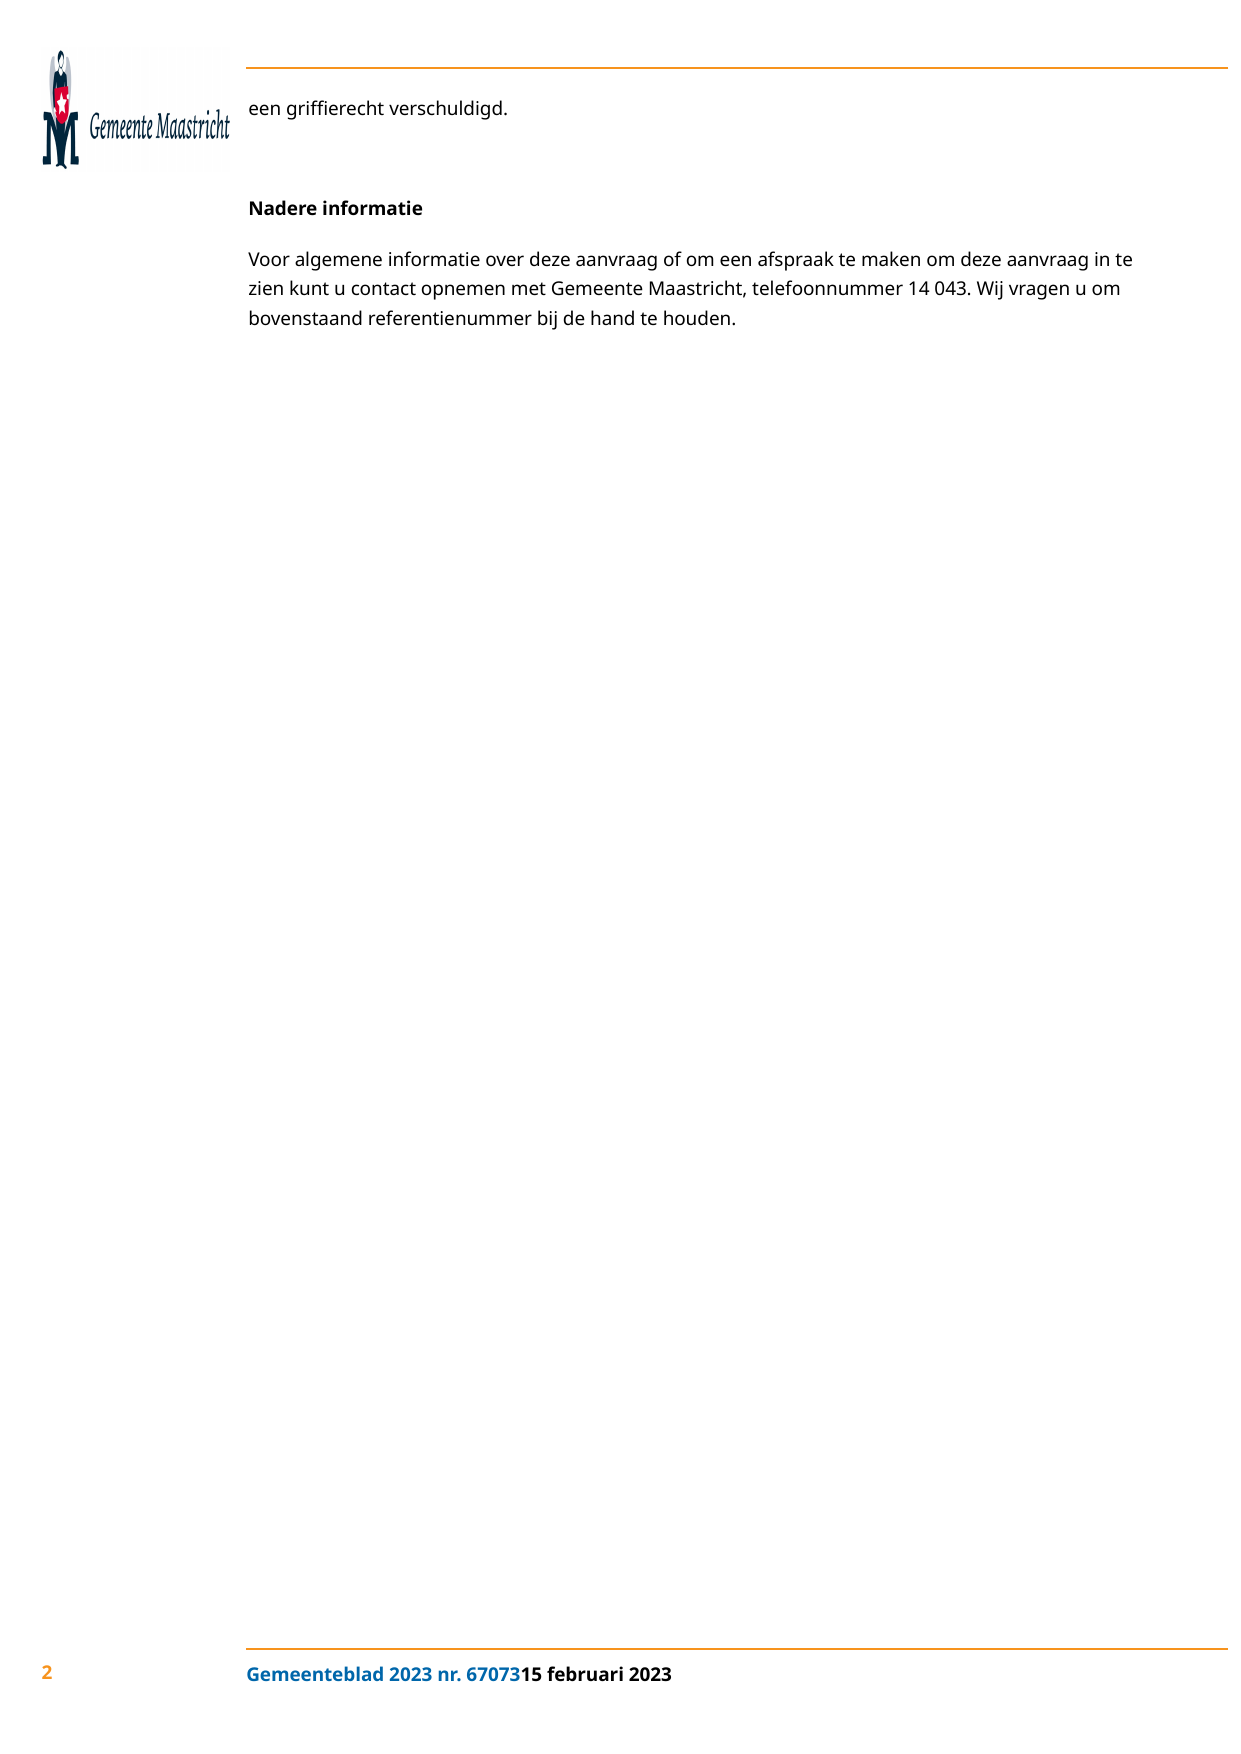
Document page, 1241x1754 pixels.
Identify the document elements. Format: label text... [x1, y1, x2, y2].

text Nadere informatie [248, 196, 1152, 221]
text Voor algemene informatie over deze aanvraag of om een afspraak te maken om deze aanvraag in te zien kunt u contact opnemen met Gemeente Maastricht, telefoonnummer 14 043. Wij vragen u om bovenstaand referentienummer bij de hand te houden. [248, 246, 1152, 331]
text een griffierecht verschuldigd. [248, 95, 1152, 121]
picture [41, 47, 231, 172]
